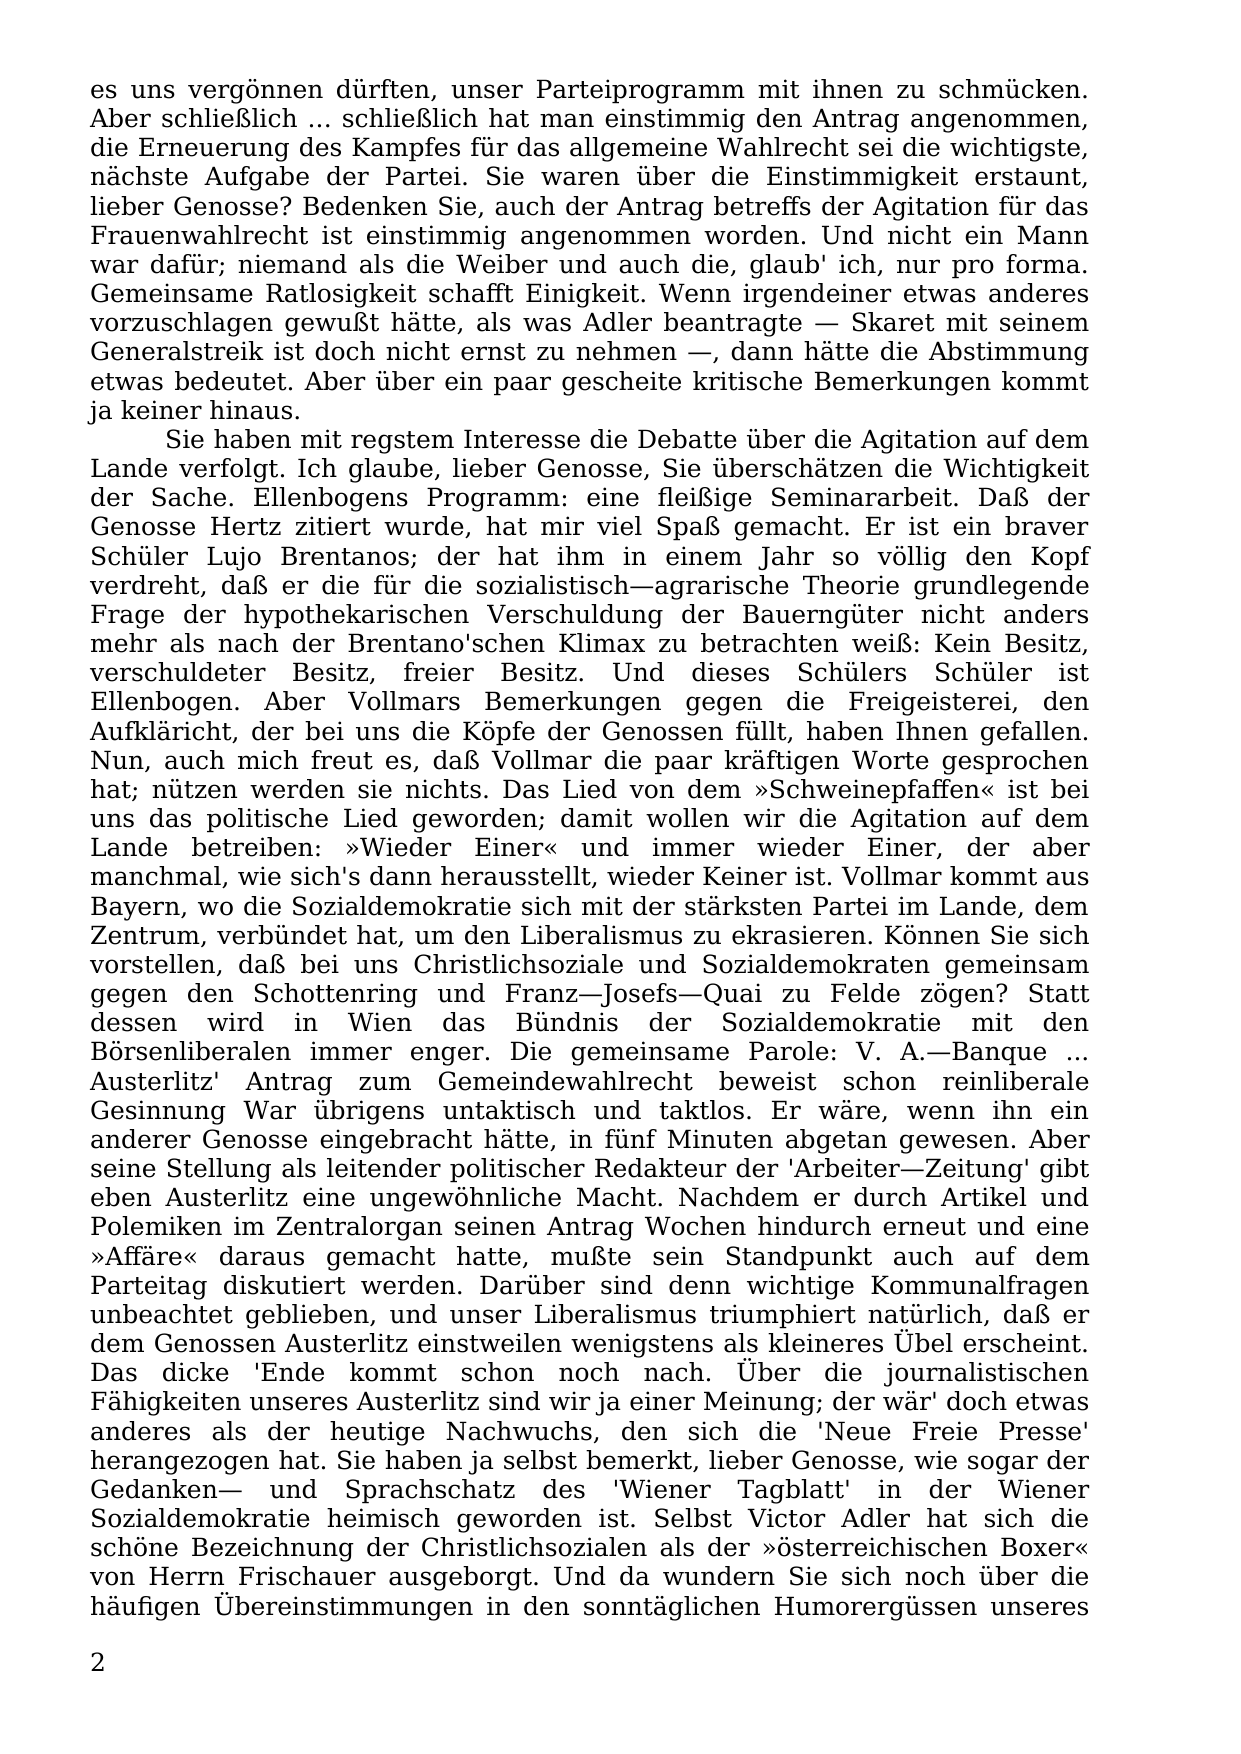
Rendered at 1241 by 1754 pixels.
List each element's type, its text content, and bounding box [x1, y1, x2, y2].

text Sie haben mit regstem Interesse die Debatte über die Agitation auf dem Lande verfolgt. Ich glaube, lieber Genosse, Sie überschätzen die Wichtigkeit der Sache. Ellenbogens Programm: eine fleißige Seminararbeit. Daß der Genosse Hertz zitiert wurde, hat mir viel Spaß gemacht. Er ist ein braver Schüler Lujo Brentanos; der hat ihm in einem Jahr so völlig den Kopf verdreht, daß er die für die sozialistisch—agrarische Theorie grundlegende Frage der hypothekarischen Verschuldung der Bauerngüter nicht anders mehr als nach der Brentano'schen Klimax zu betrachten weiß: Kein Besitz, verschuldeter Besitz, freier Besitz. Und dieses Schülers Schüler ist Ellenbogen. Aber Vollmars Bemerkungen gegen die Freigeisterei, den Aufkläricht, der bei uns die Köpfe der Genossen füllt, haben Ihnen gefallen. Nun, auch mich freut es, daß Vollmar die paar kräftigen Worte gesprochen hat; nützen werden sie nichts. Das Lied von dem »Schweinepfaffen« ist bei uns das politische Lied geworden; damit wollen wir die Agitation auf dem Lande betreiben: »Wieder Einer« und immer wieder Einer, der aber manchmal, wie sich's dann herausstellt, wieder Keiner ist. Vollmar kommt aus Bayern, wo die Sozialdemokratie sich mit der stärksten Partei im Lande, dem Zentrum, verbündet hat, um den Liberalismus zu ekrasieren. Können Sie sich vorstellen, daß bei uns Christlichsoziale und Sozialdemokraten gemeinsam gegen den Schottenring und Franz—Josefs—Quai zu Felde zögen? Statt dessen wird in Wien das Bündnis der Sozialdemokratie mit den Börsenliberalen immer enger. Die gemeinsame Parole: V. A.—Banque ... Austerlitz' Antrag zum Gemeindewahlrecht beweist schon reinliberale Gesinnung War übrigens untaktisch und taktlos. Er wäre, wenn ihn ein anderer Genosse eingebracht hätte, in fünf Minuten abgetan gewesen. Aber seine Stellung als leitender politischer Redakteur der 'Arbeiter—Zeitung' gibt eben Austerlitz eine ungewöhnliche Macht. Nachdem er durch Artikel und Polemiken im Zentralorgan seinen Antrag Wochen hindurch erneut und eine »Affäre« daraus gemacht hatte, mußte sein Standpunkt auch auf dem Parteitag diskutiert werden. Darüber sind denn wichtige Kommunalfragen unbeachtet geblieben, und unser Liberalismus triumphiert natürlich, daß er dem Genossen Austerlitz einstweilen wenigstens als kleineres Übel erscheint. Das dicke 'Ende kommt schon noch nach. Über die journalistischen Fähigkeiten unseres Austerlitz sind wir ja einer Meinung; der wär' doch etwas anderes als der heutige Nachwuchs, den sich die 'Neue Freie Presse' herangezogen hat. Sie haben ja selbst bemerkt, lieber Genosse, wie sogar der Gedanken— und Sprachschatz des 'Wiener Tagblatt' in der Wiener Sozialdemokratie heimisch geworden ist. Selbst Victor Adler hat sich die schöne Bezeichnung der Christlichsozialen als der »österreichischen Boxer« von Herrn Frischauer ausgeborgt. Und da wundern Sie sich noch über die häufigen Übereinstimmungen in den sonntäglichen Humorergüssen unseres [90, 425, 1091, 1621]
text es uns vergönnen dürften, unser Parteiprogramm mit ihnen zu schmücken. Aber schließlich ... schließlich hat man einstimmig den Antrag angenommen, die Erneuerung des Kampfes für das allgemeine Wahlrecht sei die wichtigste, nächste Aufgabe der Partei. Sie waren über die Einstimmigkeit erstaunt, lieber Genosse? Bedenken Sie, auch der Antrag betreffs der Agitation für das Frauenwahlrecht ist einstimmig angenommen worden. Und nicht ein Mann war dafür; niemand als die Weiber und auch die, glaub' ich, nur pro forma. Gemeinsame Ratlosigkeit schafft Einigkeit. Wenn irgendeiner etwas anderes vorzuschlagen gewußt hätte, als was Adler beantragte — Skaret mit seinem Generalstreik ist doch nicht ernst zu nehmen —, dann hätte die Abstimmung etwas bedeutet. Aber über ein paar gescheite kritische Bemerkungen kommt ja keiner hinaus. [90, 75, 1091, 425]
